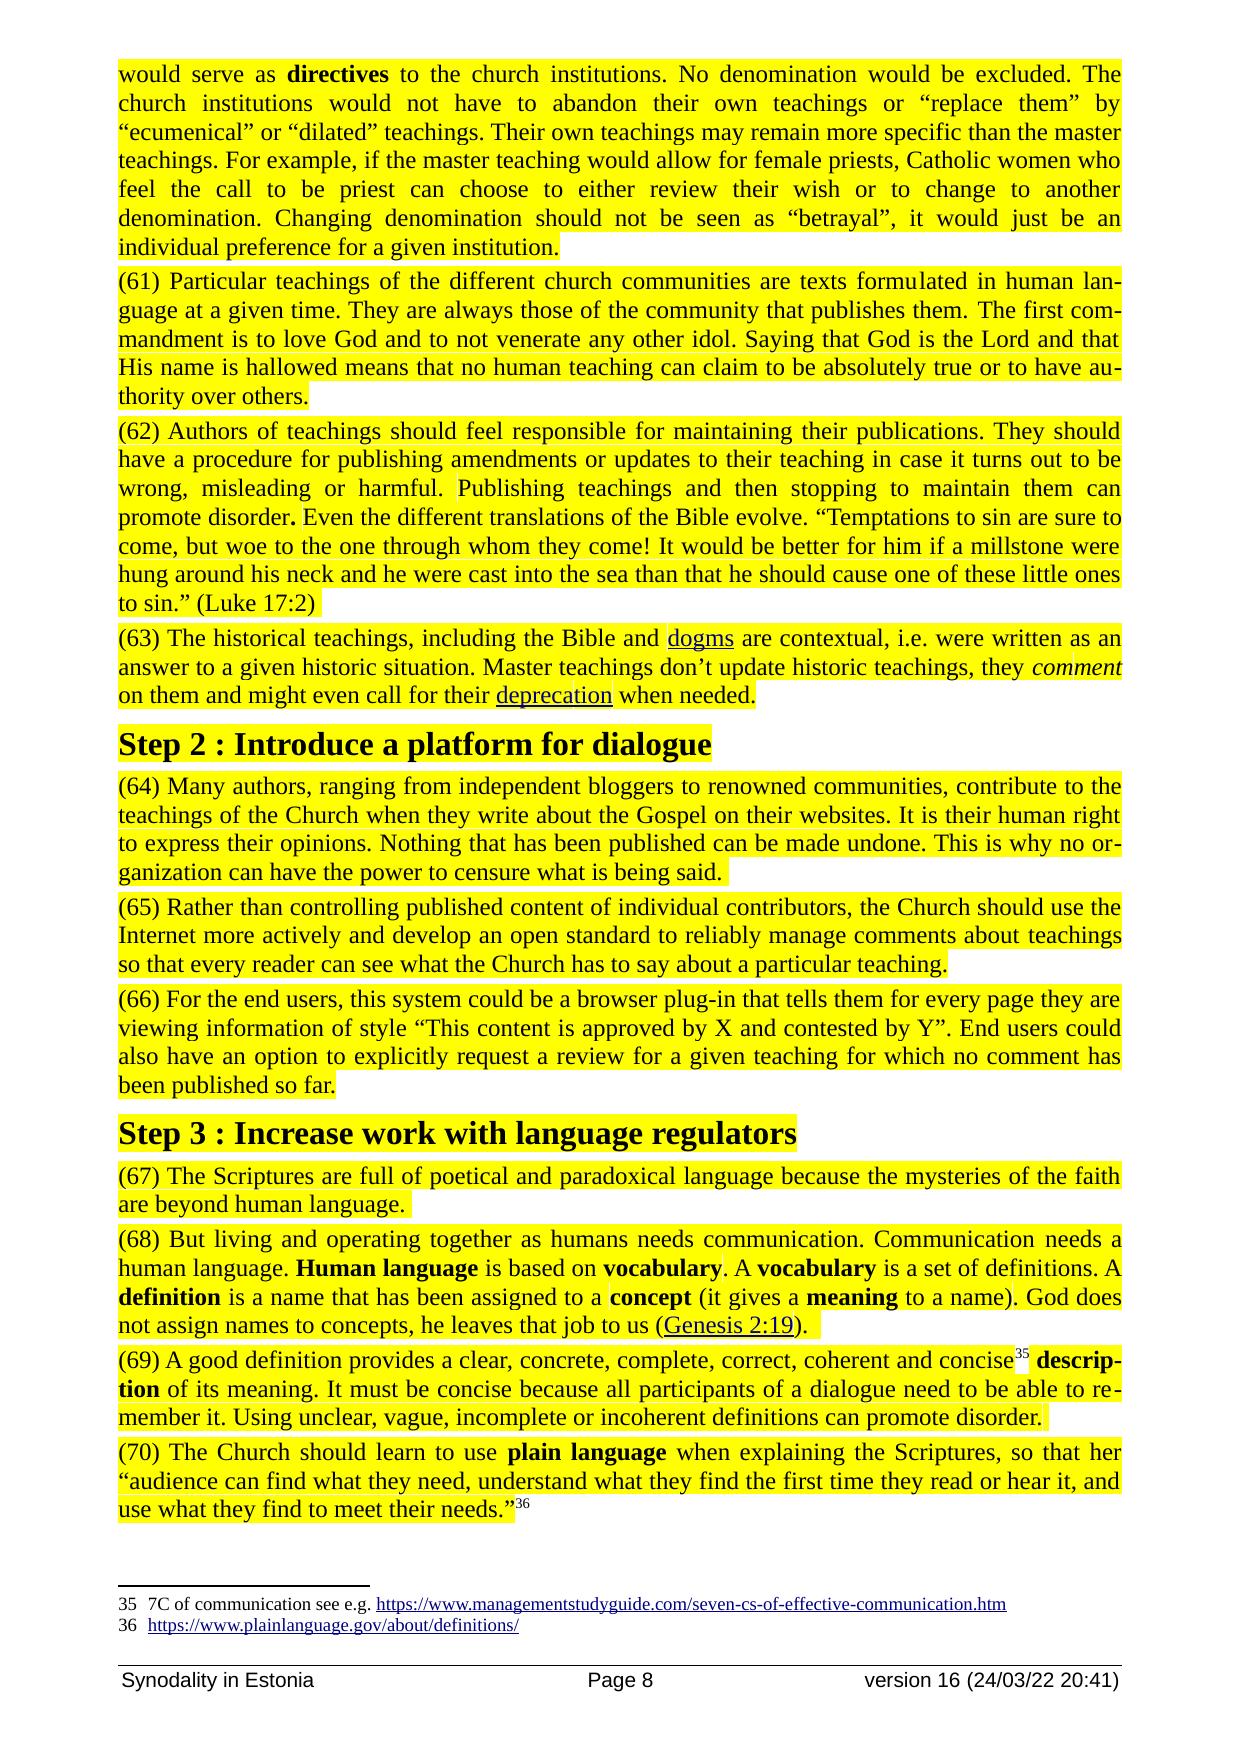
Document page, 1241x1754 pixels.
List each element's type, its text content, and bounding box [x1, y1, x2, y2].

text (63) The historical teachings, including the Bible and dogms are contextual, i.e. were written as an answer to a given historic situation. Master teachings don’t update historic teachings, they com­ment on them and might even call for their deprecation when needed. [118, 623, 1122, 709]
text (68) But living and operating together as humans needs communication. Communication needs a human language. Human language is based on vocabulary. A vocabulary is a set of defini­tions. A definition is a name that has been assigned to a concept (it gives a meaning to a name). God does not assign names to concepts, he leaves that job to us (Genesis 2:19). [118, 1224, 1122, 1339]
text (67) The Scriptures are full of poetical and paradoxical language because the mysteries of the faith are beyond human language. [118, 1161, 1122, 1218]
subtitle Step 3 : Increase work with language regulators [118, 1113, 1122, 1152]
text (70) The Church should learn to use plain language when explaining the Scriptures, so that her “audience can find what they need, understand what they find the first time they read or hear it, and use what they find to meet their needs.” [118, 1437, 1122, 1523]
text would serve as directives to the church institutions. No denomination would be excluded. The church institutions would not have to abandon their own teachings or “replace them” by “ecumenical” or “dilated” teachings. Their own teachings may remain more specific than the master teachings. For example, if the master teaching would allow for female priests, Catholic women who feel the call to be priest can choose to either review their wish or to change to another denomination. Changing denomination should not be seen as “betrayal”, it would just be an individual preference for a given institution. [118, 59, 1122, 260]
text https://www.plainlanguage.gov/about/definitions/ [118, 1614, 1122, 1636]
text (61) Particular teachings of the different church communities are texts formu­lated in human lan­guage at a given time. They are always those of the community that publishes them. The first com­mandment is to love God and to not venerate any other idol. Saying that God is the Lord and that His name is hal­lowed means that no human teaching can claim to be absolutely true or to have au­thority over others. [118, 266, 1122, 410]
text (69) A good definition provides a clear, concrete, complete, correct, coherent and concise descrip­tion of its meaning. It must be concise because all participants of a dialogue need to be able to re­member it. Using unclear, vague, incomplete or incoherent definitions can promote disorder. [118, 1345, 1122, 1431]
subtitle Step 2 : Introduce a platform for dialogue [118, 724, 1122, 762]
text (65) Rather than controlling published content of individual contributors, the Church should use the Internet more actively and develop an open standard to reliably manage comments about teach­ings so that every reader can see what the Church has to say about a particular teaching. [118, 892, 1122, 978]
text (64) Many authors, ranging from independent bloggers to renowned communities, contribute to the teachings of the Church when they write about the Gospel on their websites. It is their human right to express their opinions. Nothing that has been published can be made undone. This is why no or­ganization can have the power to censure what is being said. [118, 771, 1122, 886]
text 7C of communication see e.g. https://www.managementstudyguide.com/seven-cs-of-effective-communication.htm [118, 1592, 1122, 1614]
text (62) Authors of teachings should feel responsible for maintaining their publications. They should have a procedure for publishing amendments or updates to their teaching in case it turns out to be wrong, misleading or harmful. Publishing teachings and then stopping to maintain them can promote disorder. Even the different translations of the Bible evolve. “Temptati­ons to sin are sure to come, but woe to the one through whom they come! It would be better for him if a millstone were hung around his neck and he were cast into the sea than that he should cause one of these little ones to sin.” (Luke 17:2) [118, 416, 1122, 617]
text (66) For the end users, this system could be a browser plug-in that tells them for every page they are viewing information of style “This content is approved by X and contested by Y”. End users could also have an option to explicitly request a review for a given teaching for which no comment has been published so far. [118, 984, 1122, 1099]
